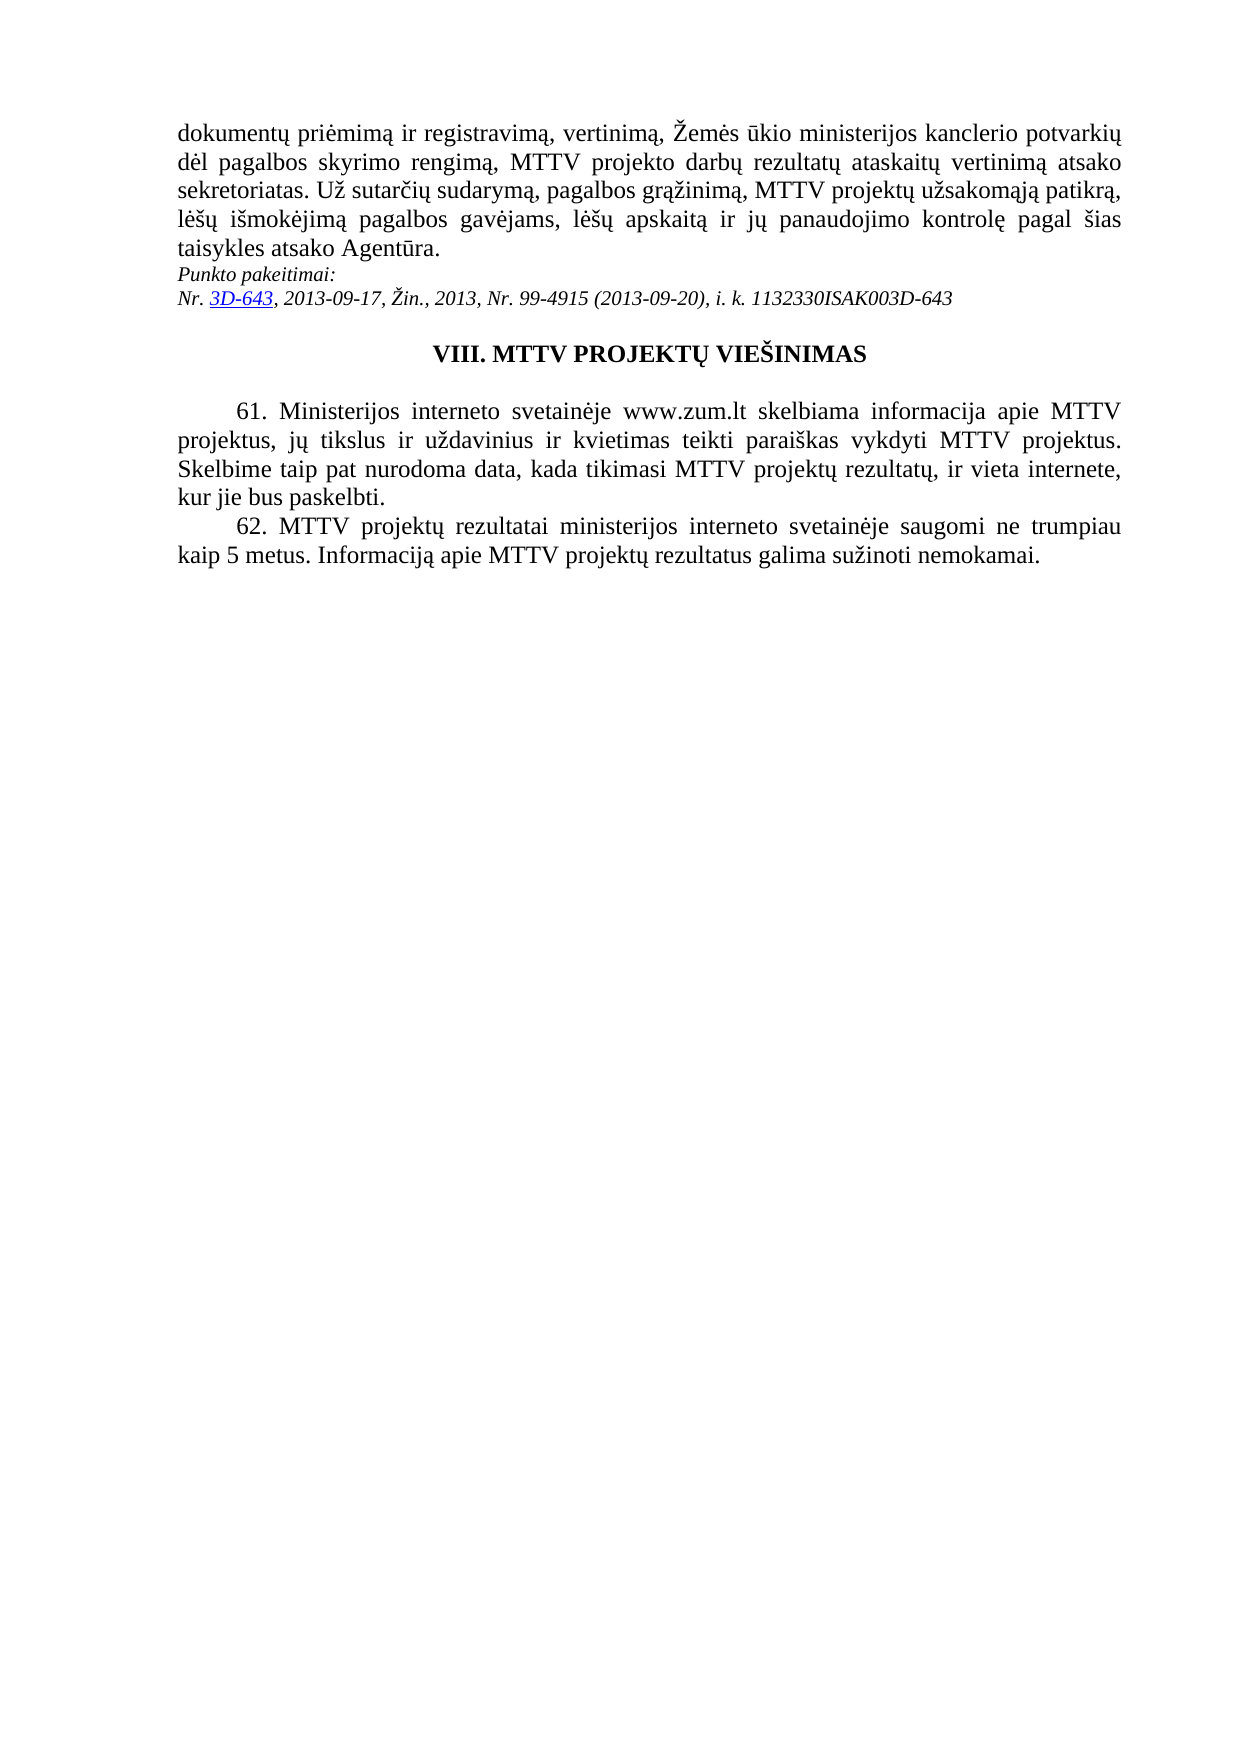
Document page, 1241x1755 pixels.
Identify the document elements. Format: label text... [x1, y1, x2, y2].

text 61. Ministerijos interneto svetainėje www.zum.lt skelbiama informacija apie MTTV projektus, jų tikslus ir uždavinius ir kvietimas teikti paraiškas vykdyti MTTV projektus. Skelbime taip pat nurodoma data, kada tikimasi MTTV projektų rezultatų, ir vieta internete, kur jie bus paskelbti. [177, 396, 1122, 511]
text dokumentų priėmimą ir registravimą, vertinimą, Žemės ūkio ministerijos kanclerio potvarkių dėl pagalbos skyrimo rengimą, MTTV projekto darbų rezultatų ataskaitų vertinimą atsako sekretoriatas. Už sutarčių sudarymą, pagalbos grąžinimą, MTTV projektų užsakomąją patikrą, lėšų išmokėjimą pagalbos gavėjams, lėšų apskaitą ir jų panaudojimo kontrolę pagal šias taisykles atsako Agentūra. [177, 118, 1122, 262]
text 62. MTTV projektų rezultatai ministerijos interneto svetainėje saugomi ne trumpiau kaip 5 metus. Informaciją apie MTTV projektų rezultatus galima sužinoti nemokamai. [177, 511, 1122, 569]
text Nr. 3D-643, 2013-09-17, Žin., 2013, Nr. 99-4915 (2013-09-20), i. k. 1132330ISAK003D-643 [177, 286, 1122, 310]
text Punkto pakeitimai: [177, 262, 1122, 286]
text VIII. MTTV PROJEKTŲ VIEŠINIMAS [177, 339, 1122, 367]
